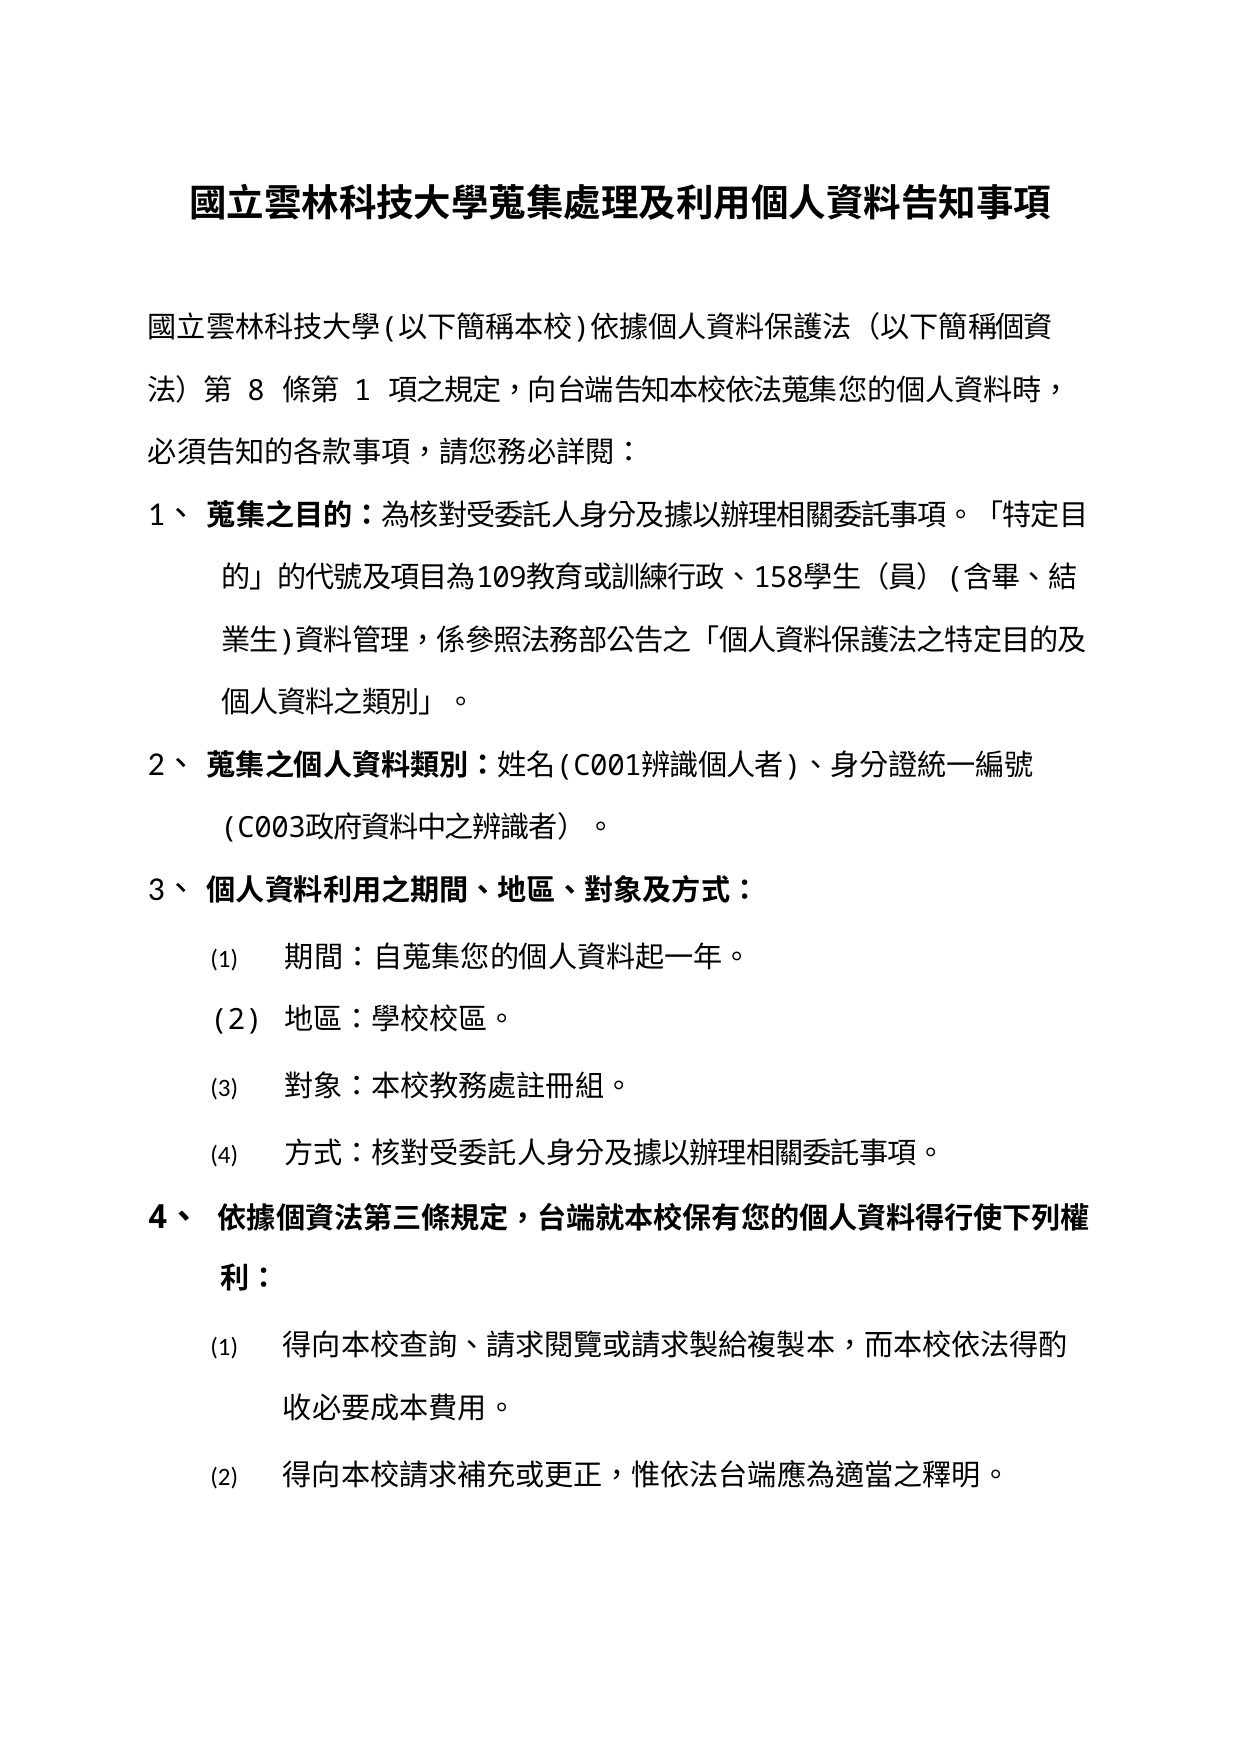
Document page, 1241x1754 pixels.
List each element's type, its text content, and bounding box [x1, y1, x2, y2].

list 蒐集之目的：為核對受委託人身分及據以辦理相關委託事項。「特定目的」的代號及項目為109教育或訓練行政、158學生（員）(含畢、結業生)資料管理，係參照法務部公告之「個人資料保護法之特定目的及個人資料之類別」。 [148, 471, 1092, 721]
text 國立雲林科技大學蒐集處理及利用個人資料告知事項 [148, 158, 1092, 221]
list 個人資料利用之期間、地區、對象及方式： [148, 846, 1092, 908]
list 對象：本校教務處註冊組。 [210, 1042, 1092, 1105]
list 得向本校請求補充或更正，惟依法台端應為適當之釋明。 [210, 1431, 1092, 1493]
text 國立雲林科技大學(以下簡稱本校)依據個人資料保護法（以下簡稱個資法）第 8 條第 1 項之規定，向台端告知本校依法蒐集您的個人資料時，必須告知的各款事項，請您務必詳閱： [148, 283, 1092, 471]
list 方式：核對受委託人身分及據以辦理相關委託事項。 [210, 1109, 1092, 1172]
list 依據個資法第三條規定，台端就本校保有您的個人資料得行使下列權利： [148, 1172, 1092, 1297]
list 蒐集之個人資料類別：姓名(C001辨識個人者)、身分證統一編號(C003政府資料中之辨識者）。 [148, 721, 1092, 846]
list 得向本校查詢、請求閱覽或請求製給複製本，而本校依法得酌收必要成本費用。 [210, 1301, 1092, 1426]
list 地區：學校校區。 [210, 975, 1092, 1038]
list 期間：自蒐集您的個人資料起一年。 [210, 913, 1092, 975]
